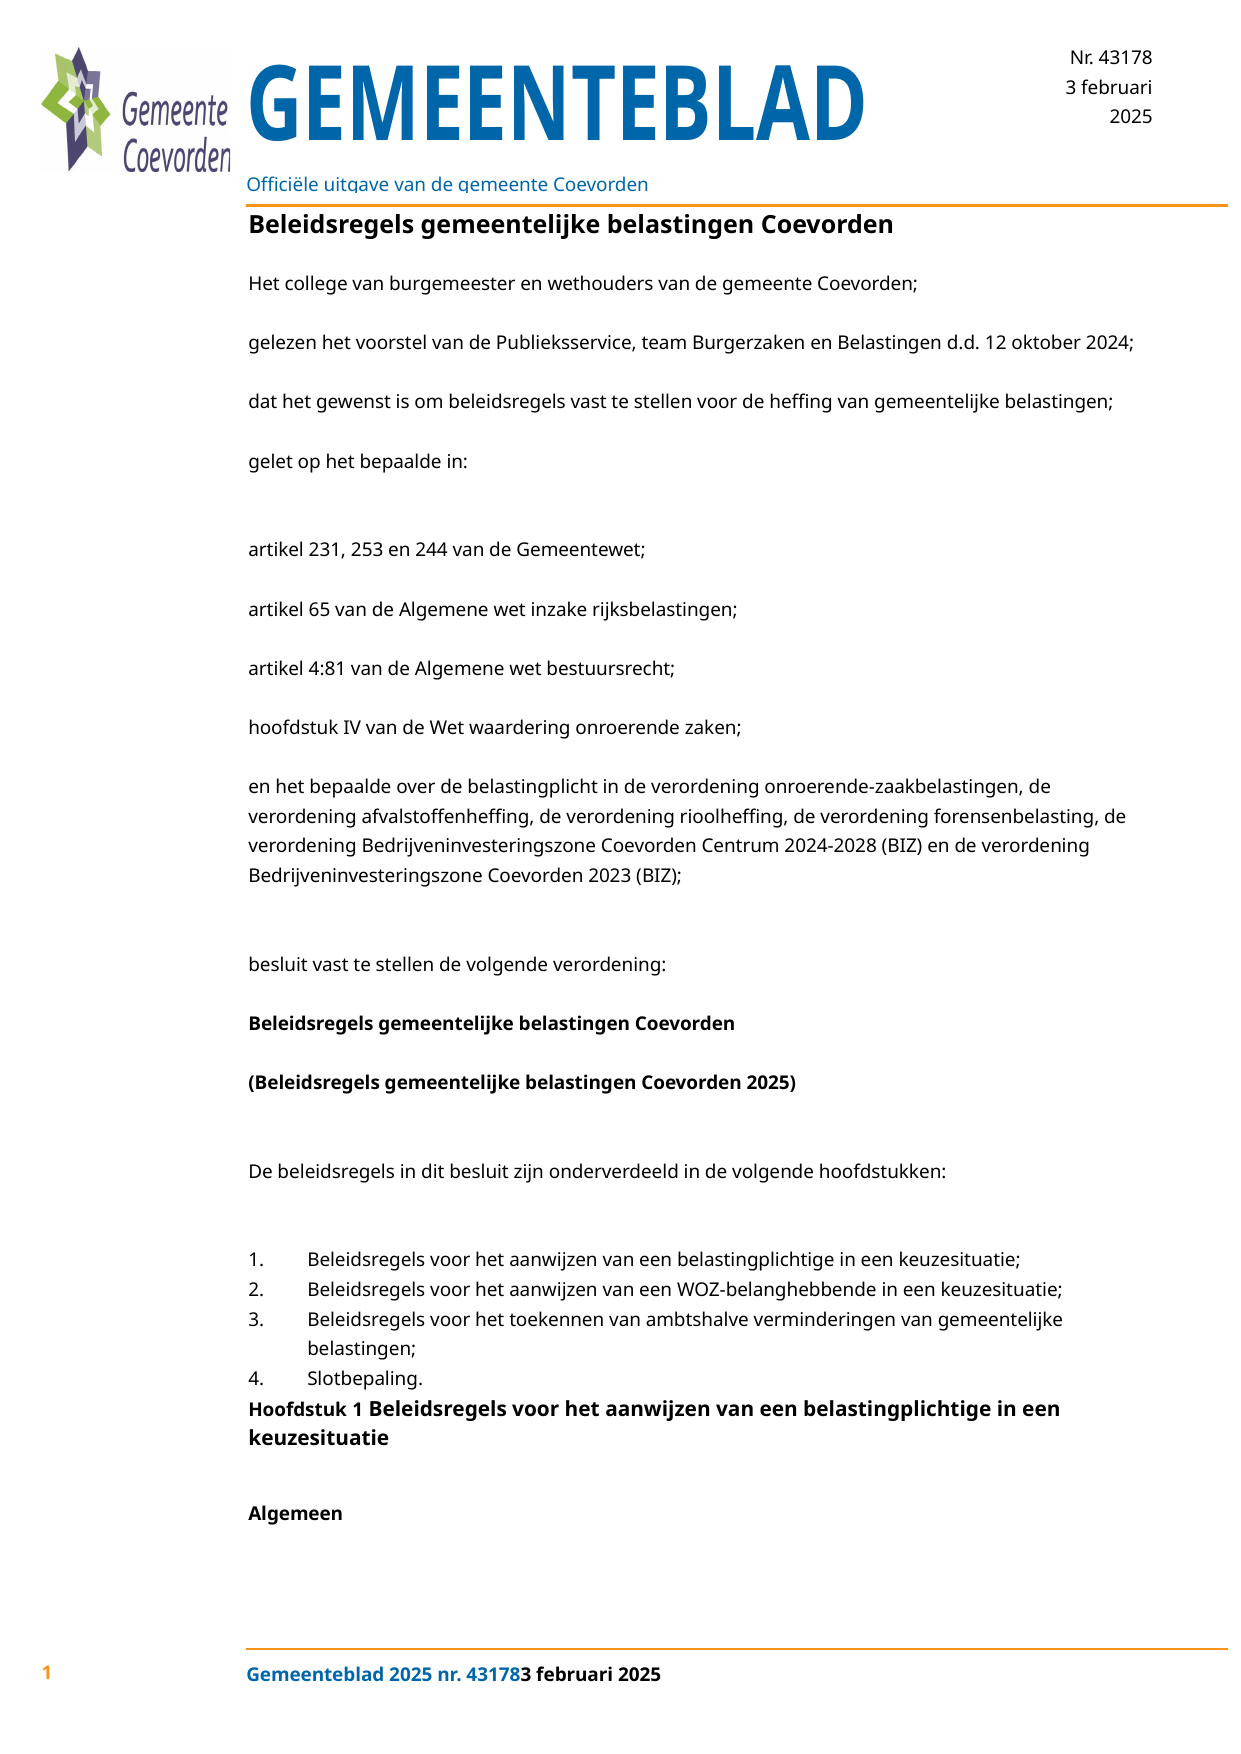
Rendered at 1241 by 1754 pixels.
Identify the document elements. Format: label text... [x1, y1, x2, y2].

text besluit vast te stellen de volgende verordening: [248, 951, 1152, 976]
list Beleidsregels voor het aanwijzen van een WOZ-belanghebbende in een keuzesituatie; [248, 1276, 1152, 1302]
list Slotbepaling. [248, 1365, 1152, 1391]
text artikel 4:81 van de Algemene wet bestuursrecht; [248, 655, 1152, 681]
text De beleidsregels in dit besluit zijn onderverdeeld in de volgende hoofdstukken: [248, 1158, 1152, 1183]
text (Beleidsregels gemeentelijke belastingen Coevorden 2025) [248, 1069, 1152, 1095]
text artikel 65 van de Algemene wet inzake rijksbelastingen; [248, 596, 1152, 621]
list Beleidsregels voor het toekennen van ambtshalve verminderingen van gemeentelijke belastingen; [248, 1306, 1152, 1361]
list Beleidsregels voor het aanwijzen van een belastingplichtige in een keuzesituatie; [248, 1247, 1152, 1272]
text Beleidsregels gemeentelijke belastingen Coevorden [248, 207, 1152, 241]
text en het bepaalde over de belastingplicht in de verordening onroerende-zaakbelastingen, de verordening afvalstoffenheffing, de verordening rioolheffing, de verordening forensenbelasting, de verordening Bedrijveninvesteringszone Coevorden Centrum 2024-2028 (BIZ) en de verordening Bedrijveninvesteringszone Coevorden 2023 (BIZ); [248, 773, 1152, 888]
text Hoofdstuk 1 Beleidsregels voor het aanwijzen van een belastingplichtige in een keuzesituatie [248, 1394, 1152, 1451]
text Het college van burgemeester en wethouders van de gemeente Coevorden; [248, 270, 1152, 296]
text dat het gewenst is om beleidsregels vast te stellen voor de heffing van gemeentelijke belastingen; [248, 389, 1152, 414]
text gelet op het bepaalde in: [248, 448, 1152, 473]
text Beleidsregels gemeentelijke belastingen Coevorden [248, 1010, 1152, 1036]
text hoofdstuk IV van de Wet waardering onroerende zaken; [248, 714, 1152, 740]
text artikel 231, 253 en 244 van de Gemeentewet; [248, 537, 1152, 562]
picture [41, 47, 231, 172]
text gelezen het voorstel van de Publieksservice, team Burgerzaken en Belastingen d.d. 12 oktober 2024; [248, 329, 1152, 355]
text Algemeen [248, 1501, 1152, 1526]
